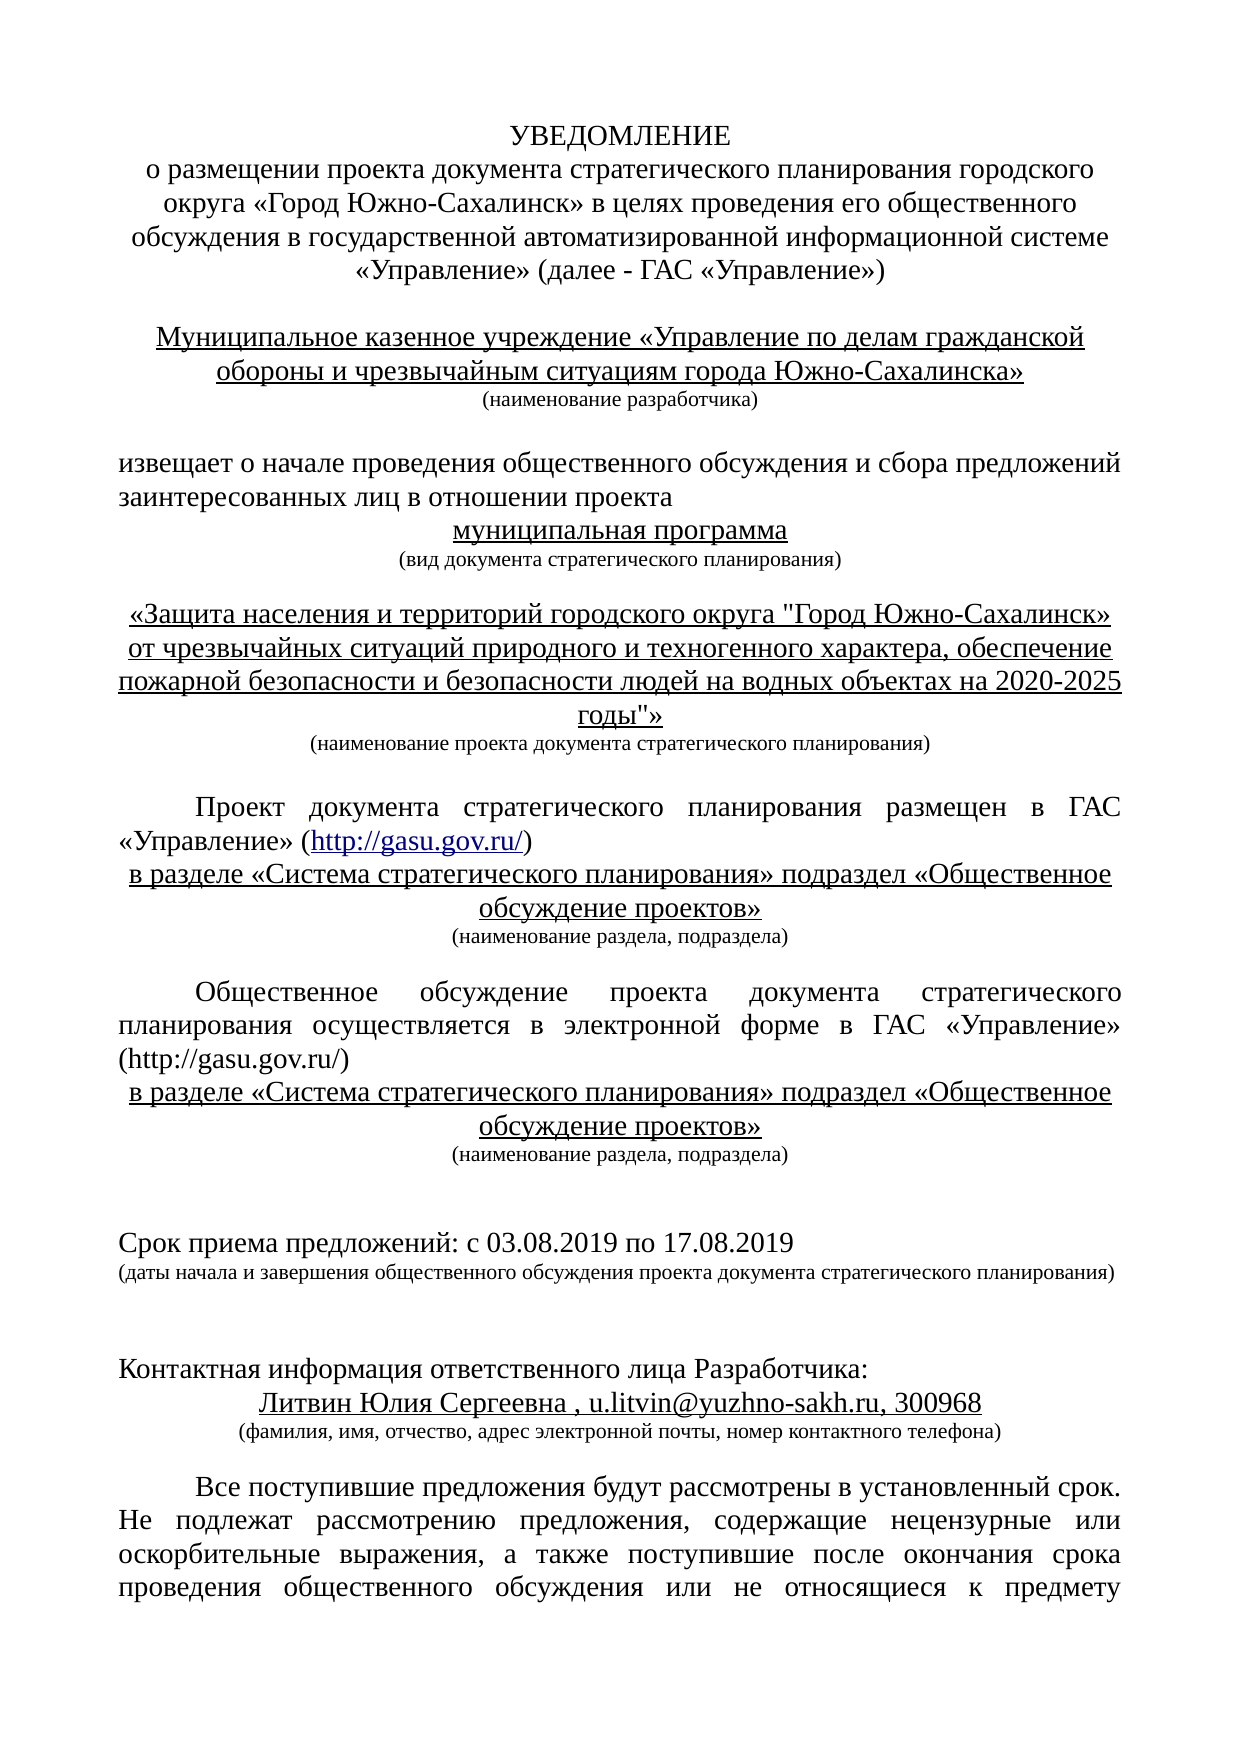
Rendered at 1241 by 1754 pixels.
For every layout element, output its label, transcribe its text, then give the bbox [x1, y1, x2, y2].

text Общественное обсуждение проекта документа стратегического планирования осуществляется в электронной форме в ГАС «Управление» (http://gasu.gov.ru/) [118, 974, 1122, 1074]
text в разделе «Система стратегического планирования» подраздел «Общественное обсуждение проектов» [118, 1074, 1122, 1141]
text годы"» [118, 694, 1122, 730]
text УВЕДОМЛЕНИЕ [118, 118, 1122, 152]
text (наименование проекта документа стратегического планирования) [118, 730, 1122, 756]
text Муниципальное казенное учреждение «Управление по делам гражданской обороны и чрезвычайным ситуациям города Южно-Сахалинска» [118, 319, 1122, 386]
text Контактная информация ответственного лица Разработчика: [118, 1351, 1122, 1385]
text Срок приема предложений: с 03.08.2019 по 17.08.2019 [118, 1225, 1122, 1259]
text (наименование раздела, подраздела) [118, 923, 1122, 948]
text (даты начала и завершения общественного обсуждения проекта документа стратегического планирования) [118, 1259, 1122, 1284]
text (наименование разработчика) [118, 386, 1122, 412]
text (наименование раздела, подраздела) [118, 1141, 1122, 1167]
text о размещении проекта документа стратегического планирования городского округа «Город Южно-Сахалинск» в целях проведения его общественного обсуждения в государственной автоматизированной информационной системе «Управление» (далее - ГАС «Управление») [118, 152, 1122, 286]
text Все поступившие предложения будут рассмотрены в установленный срок. Не подлежат рассмотрению предложения, содержащие нецензурные или оскорбительные выражения, а также поступившие после окончания срока проведения общественного обсуждения или не относящиеся к предмету [118, 1469, 1122, 1603]
text муниципальная программа [118, 512, 1122, 546]
text «Защита населения и территорий городского округа "Город Южно-Сахалинск» от чрезвычайных ситуаций природного и техногенного характера, обеспечение пожарной безопасности и безопасности людей на водных объектах на 2020-2025 [118, 596, 1122, 692]
text в разделе «Система стратегического планирования» подраздел «Общественное обсуждение проектов» [118, 856, 1122, 923]
text извещает о начале проведения общественного обсуждения и сбора предложений заинтересованных лиц в отношении проекта [118, 445, 1122, 512]
text Проект документа стратегического планирования размещен в ГАС «Управление» (http://gasu.gov.ru/) [118, 789, 1122, 856]
text (фамилия, имя, отчество, адрес электронной почты, номер контактного телефона) [118, 1418, 1122, 1443]
text Литвин Юлия Сергеевна , u.litvin@yuzhno-sakh.ru, 300968 [118, 1385, 1122, 1418]
text (вид документа стратегического планирования) [118, 546, 1122, 571]
